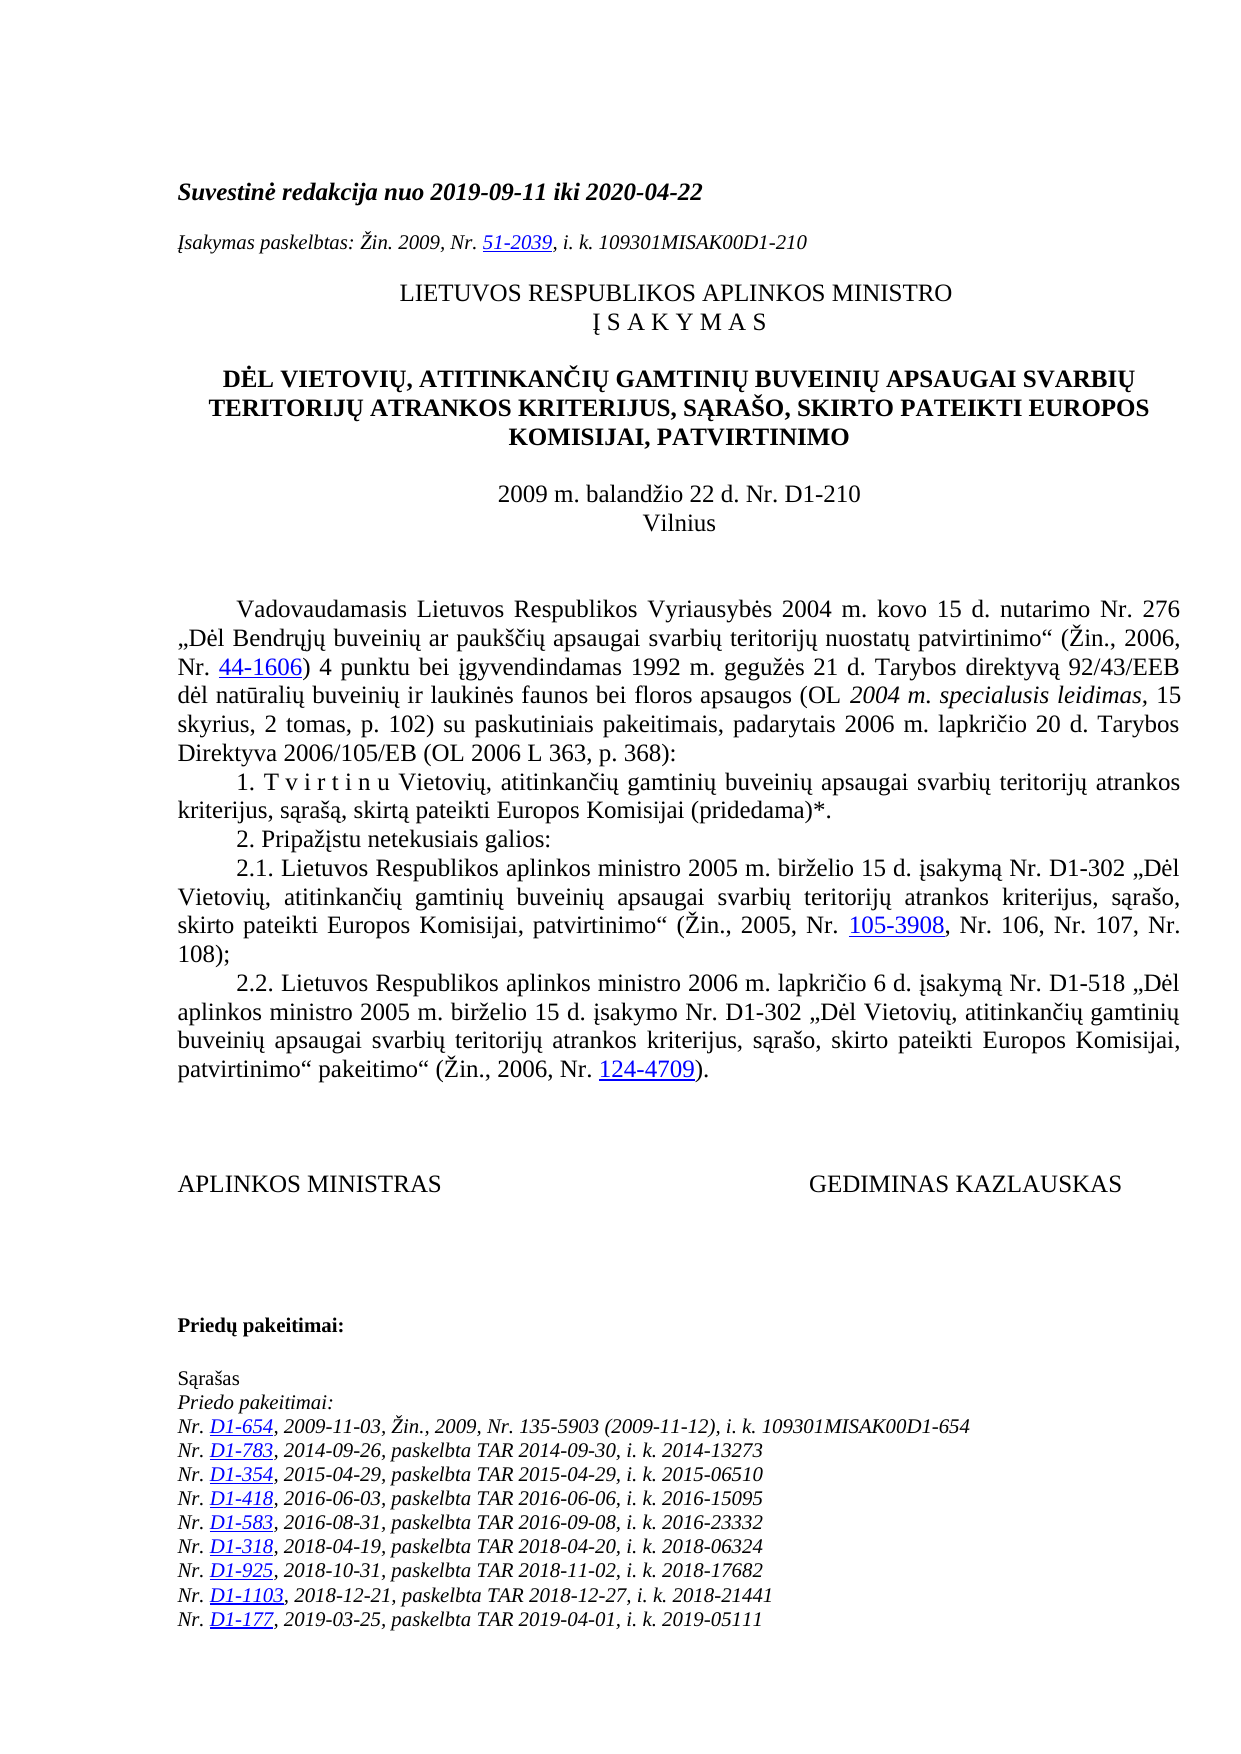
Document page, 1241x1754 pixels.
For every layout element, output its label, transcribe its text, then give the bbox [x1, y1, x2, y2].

text 2009 m. balandžio 22 d. Nr. D1-210 [177, 479, 1181, 508]
text 1. Tvirtinu Vietovių, atitinkančių gamtinių buveinių apsaugai svarbių teritorijų atrankos kriterijus, sąrašą, skirtą pateikti Europos Komisijai (pridedama)*. [177, 767, 1181, 824]
text Nr. D1-583, 2016-08-31, paskelbta TAR 2016-09-08, i. k. 2016-23332 [177, 1510, 1181, 1534]
text Nr. D1-654, 2009-11-03, Žin., 2009, Nr. 135-5903 (2009-11-12), i. k. 109301MISAK00D1-654 [177, 1414, 1181, 1438]
text Nr. D1-177, 2019-03-25, paskelbta TAR 2019-04-01, i. k. 2019-05111 [177, 1607, 1181, 1631]
text 2. Pripažįstu netekusiais galios: [177, 824, 1181, 853]
text Sąrašas [177, 1366, 1181, 1390]
text Nr. D1-1103, 2018-12-21, paskelbta TAR 2018-12-27, i. k. 2018-21441 [177, 1582, 1181, 1607]
text Nr. D1-318, 2018-04-19, paskelbta TAR 2018-04-20, i. k. 2018-06324 [177, 1534, 1181, 1558]
text 2.2. Lietuvos Respublikos aplinkos ministro 2006 m. lapkričio 6 d. įsakymą Nr. D1-518 „Dėl aplinkos ministro 2005 m. birželio 15 d. įsakymo Nr. D1-302 „Dėl Vietovių, atitinkančių gamtinių buveinių apsaugai svarbių teritorijų atrankos kriterijus, sąrašo, skirto pateikti Europos Komisijai, patvirtinimo“ pakeitimo“ (Žin., 2006, Nr. 124-4709). [177, 968, 1181, 1083]
text Priedų pakeitimai: [177, 1313, 1181, 1337]
text Nr. D1-354, 2015-04-29, paskelbta TAR 2015-04-29, i. k. 2015-06510 [177, 1462, 1181, 1486]
text ĮSAKYMAS [177, 307, 1181, 336]
text Vadovaudamasis Lietuvos Respublikos Vyriausybės 2004 m. kovo 15 d. nutarimo Nr. 276 „Dėl Bendrųjų buveinių ar paukščių apsaugai svarbių teritorijų nuostatų patvirtinimo“ (Žin., 2006, Nr. 44-1606) 4 punktu bei įgyvendindamas 1992 m. gegužės 21 d. Tarybos direktyvą 92/43/EEB dėl natūralių buveinių ir laukinės faunos bei floros apsaugos (OL 2004 m. specialusis leidimas, 15 skyrius, 2 tomas, p. 102) su paskutiniais pakeitimais, padarytais 2006 m. lapkričio 20 d. Tarybos Direktyva 2006/105/EB (OL 2006 L 363, p. 368): [177, 594, 1181, 767]
text LIETUVOS RESPUBLIKOS APLINKOS MINISTRO [177, 278, 1181, 307]
text 2.1. Lietuvos Respublikos aplinkos ministro 2005 m. birželio 15 d. įsakymą Nr. D1-302 „Dėl Vietovių, atitinkančių gamtinių buveinių apsaugai svarbių teritorijų atrankos kriterijus, sąrašo, skirto pateikti Europos Komisijai, patvirtinimo“ (Žin., 2005, Nr. 105-3908, Nr. 106, Nr. 107, Nr. 108); [177, 853, 1181, 968]
text Nr. D1-783, 2014-09-26, paskelbta TAR 2014-09-30, i. k. 2014-13273 [177, 1438, 1181, 1462]
text Priedo pakeitimai: [177, 1390, 1181, 1414]
text Įsakymas paskelbtas: Žin. 2009, Nr. 51-2039, i. k. 109301MISAK00D1-210 [177, 230, 1181, 254]
text Nr. D1-925, 2018-10-31, paskelbta TAR 2018-11-02, i. k. 2018-17682 [177, 1558, 1181, 1582]
text Suvestinė redakcija nuo 2019-09-11 iki 2020-04-22 [177, 177, 1181, 206]
text Nr. D1-418, 2016-06-03, paskelbta TAR 2016-06-06, i. k. 2016-15095 [177, 1486, 1181, 1510]
text Vilnius [177, 508, 1181, 537]
text DĖL VIETOVIŲ, ATITINKANČIŲ GAMTINIŲ BUVEINIŲ APSAUGAI SVARBIŲ TERITORIJŲ ATRANKOS KRITERIJUS, SĄRAŠO, SKIRTO PATEIKTI EUROPOS KOMISIJAI, PATVIRTINIMO [177, 364, 1181, 451]
text APLINKOS MINISTRAS GEDIMINAS KAZLAUSKAS [177, 1169, 1181, 1198]
